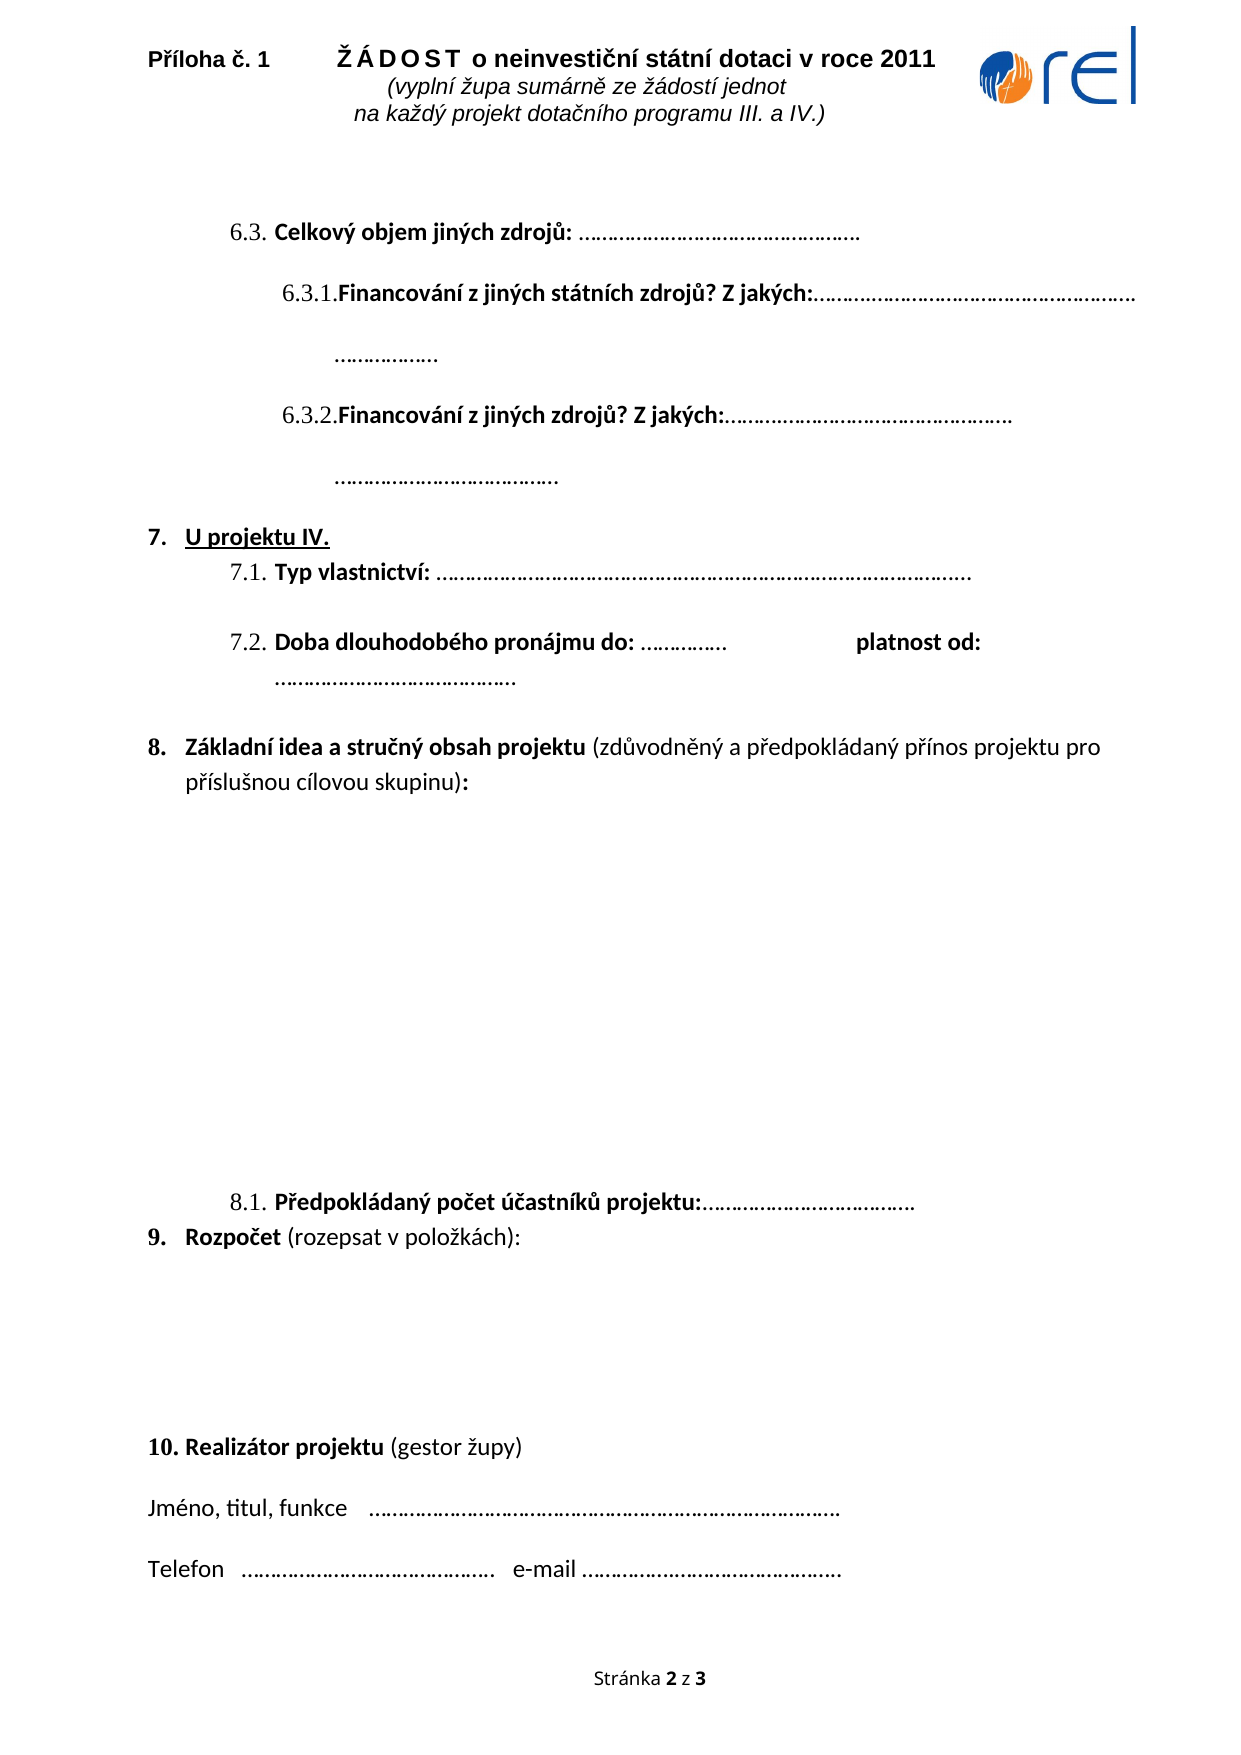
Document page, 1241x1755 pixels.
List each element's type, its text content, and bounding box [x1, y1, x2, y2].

list Financování z jiných státních zdrojů? Z jakých:……….……………………………………….……………… [282, 277, 1152, 368]
list Celkový objem jiných zdrojů: …………………………………………. [229, 216, 1152, 246]
list U projektu IV. [148, 521, 1152, 551]
list Typ vlastnictví: ………………………………………………………………………………... [229, 556, 1152, 586]
list Realizátor projektu (gestor župy) [148, 1431, 1152, 1461]
list Rozpočet (rozepsat v položkách): [148, 1221, 1152, 1251]
list Základní idea a stručný obsah projektu (zdůvodněný a předpokládaný přínos projektu pro příslušnou cílovou skupinu): [148, 731, 1152, 796]
list Doba dlouhodobého pronájmu do: …………… platnost od:…………………………………… [229, 626, 1152, 691]
text Telefon …………………………………….. e-mail …………….……………………….. [148, 1553, 1152, 1583]
list Financování z jiných zdrojů? Z jakých:……….………………………………….………………………………… [282, 399, 1152, 490]
text Jméno, titul, funkce ………………………………………………………………………. [148, 1492, 1152, 1522]
list Předpokládaný počet účastníků projektu:………………………………. [229, 1186, 1152, 1216]
